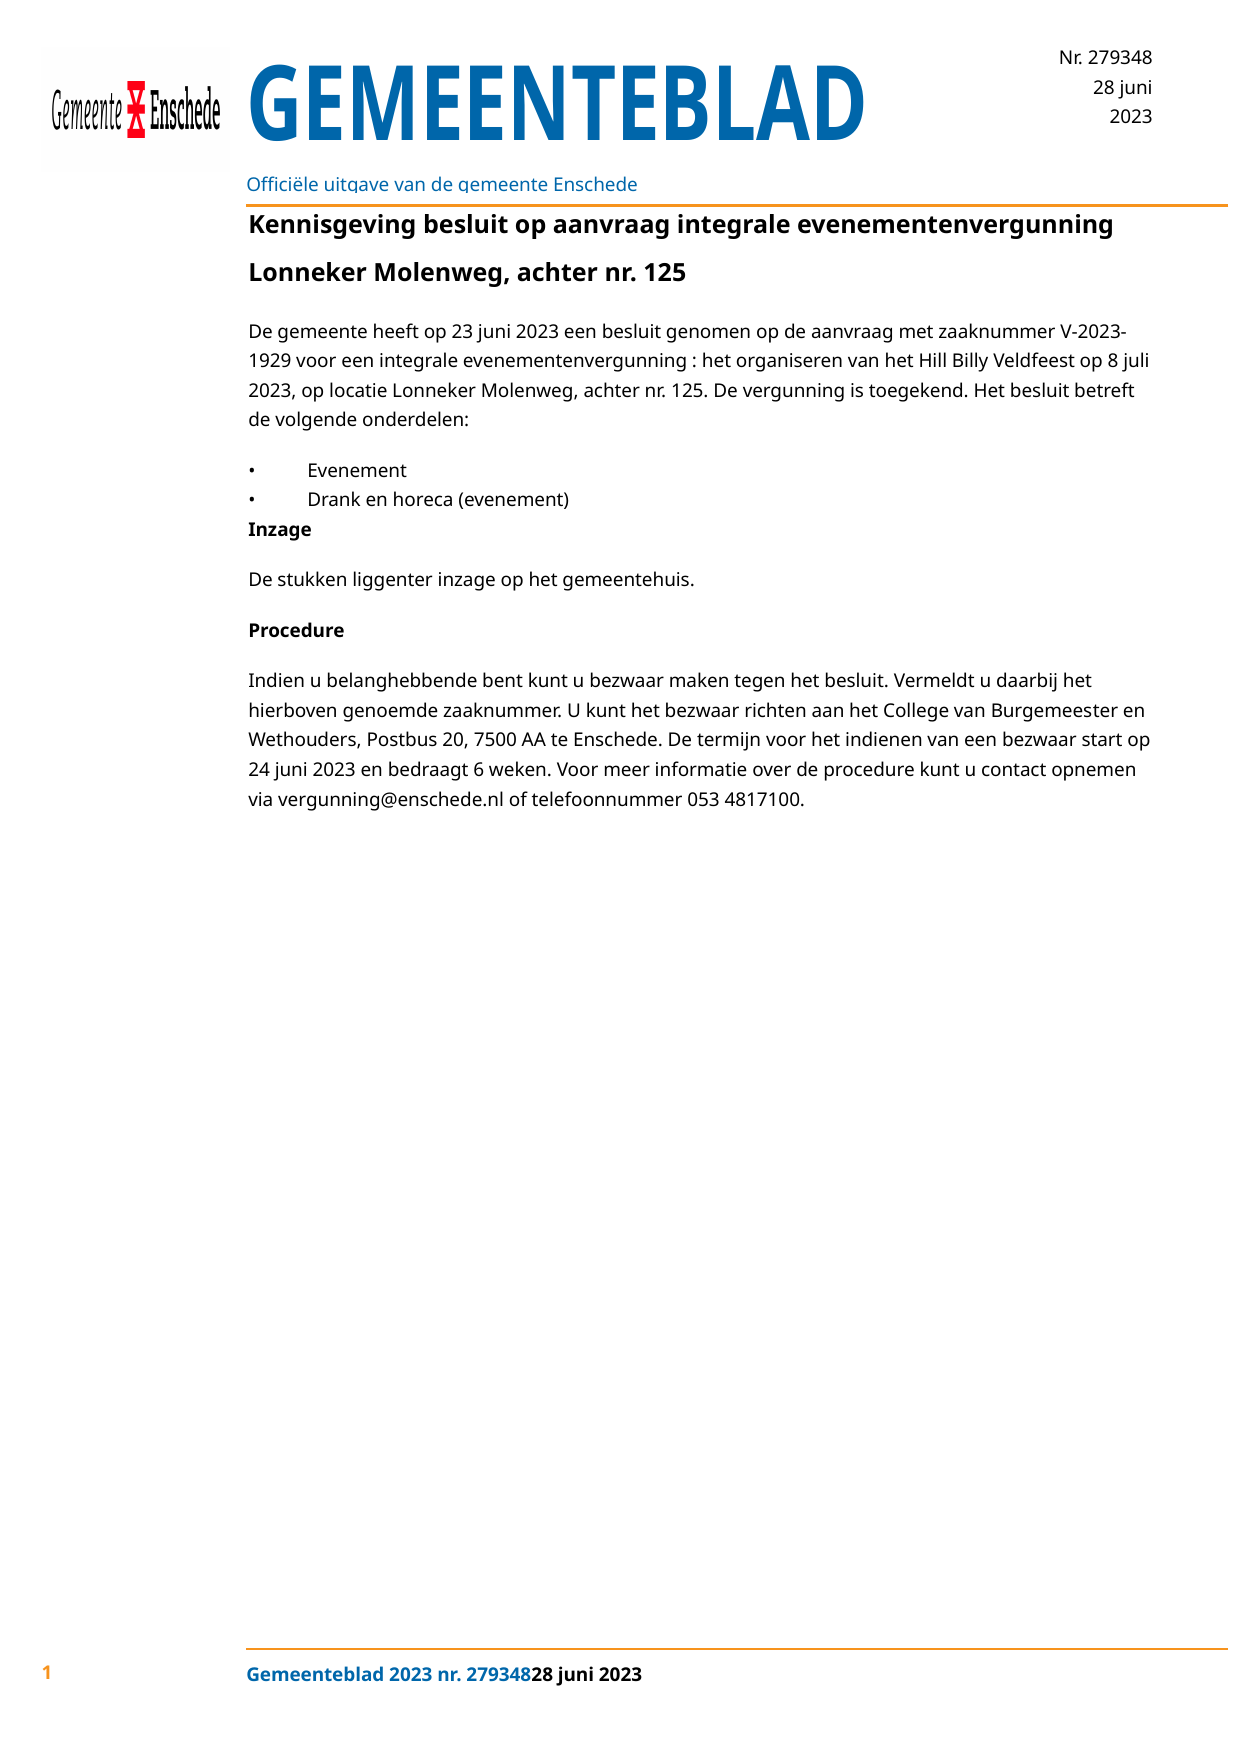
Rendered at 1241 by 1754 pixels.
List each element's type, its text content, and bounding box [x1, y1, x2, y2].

text Indien u belanghebbende bent kunt u bezwaar maken tegen het besluit. Vermeldt u daarbij het hierboven genoemde zaaknummer. U kunt het bezwaar richten aan het College van Burgemees­ter en Wethouders, Postbus 20, 7500 AA te Enschede. De termijn voor het indienen van een bezwaar start op 24 juni 2023 en bedraagt 6 weken. Voor meer informatie over de procedure kunt u contact opnemen via vergunning@enschede.nl of telefoonnummer 053 4817100. [248, 667, 1152, 812]
text De gemeente heeft op 23 juni 2023 een besluit genomen op de aanvraag met zaaknummer V-2023-1929 voor een integrale evenementenvergunning : het organiseren van het Hill Billy Veldfeest op 8 juli 2023, op locatie Lonneker Molenweg, achter nr. 125. De vergunning is toegekend. Het besluit betreft de volgende onderdelen: [248, 318, 1152, 432]
picture [41, 47, 231, 172]
list Evenement [248, 457, 1152, 483]
text Inzage [248, 516, 1152, 542]
text Procedure [248, 617, 1152, 643]
text De stukken liggenter inzage op het gemeentehuis. [248, 567, 1152, 592]
text Kennisgeving besluit op aanvraag integrale evenementenvergunning Lonneker Molenweg, achter nr. 125 [248, 207, 1152, 288]
list Drank en horeca (evenement) [248, 487, 1152, 512]
